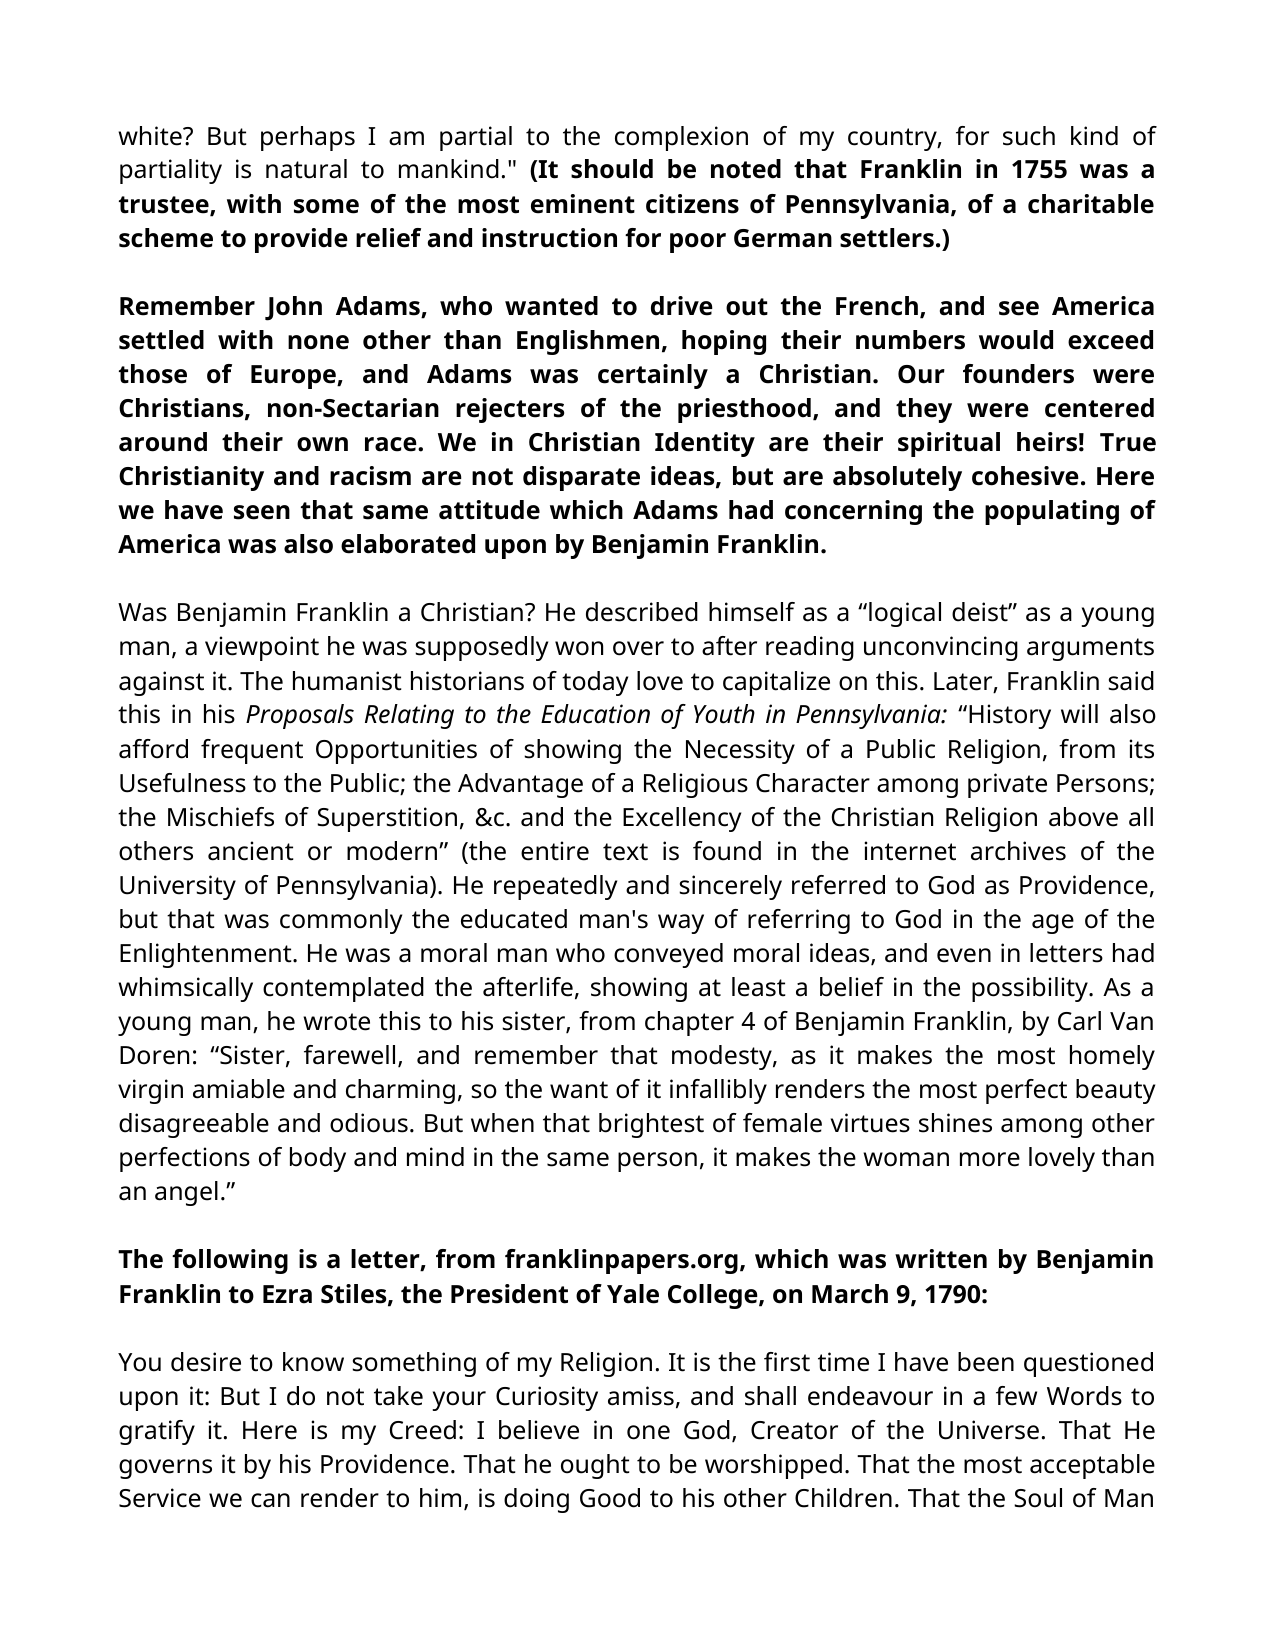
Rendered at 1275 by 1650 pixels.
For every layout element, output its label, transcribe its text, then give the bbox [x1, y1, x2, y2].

text The following is a letter, from franklinpapers.org, which was written by Benjamin Franklin to Ezra Stiles, the President of Yale College, on March 9, 1790: [118, 1242, 1157, 1310]
text white? But perhaps I am partial to the complexion of my country, for such kind of partiality is natural to mankind." (It should be noted that Franklin in 1755 was a trustee, with some of the most eminent citizens of Pennsylvania, of a charitable scheme to provide relief and instruction for poor German settlers.) [118, 118, 1157, 254]
text You desire to know something of my Religion. It is the first time I have been questioned upon it: But I do not take your Curiosity amiss, and shall endeavour in a few Words to gratify it. Here is my Creed: I believe in one God, Creator of the Universe. That He governs it by his Providence. That he ought to be worshipped. That the most acceptable Service we can render to him, is doing Good to his other Children. That the Soul of Man [118, 1344, 1157, 1515]
text Remember John Adams, who wanted to drive out the French, and see America settled with none other than Englishmen, hoping their numbers would exceed those of Europe, and Adams was certainly a Christian. Our founders were Christians, non-Sectarian rejecters of the priesthood, and they were centered around their own race. We in Christian Identity are their spiritual heirs! True Christianity and racism are not disparate ideas, but are absolutely cohesive. Here we have seen that same attitude which Adams had concerning the populating of America was also elaborated upon by Benjamin Franklin. [118, 288, 1157, 561]
text Was Benjamin Franklin a Christian? He described himself as a “logical deist” as a young man, a viewpoint he was supposedly won over to after reading unconvincing arguments against it. The humanist historians of today love to capitalize on this. Later, Franklin said this in his Proposals Relating to the Education of Youth in Pennsylvania: “History will also afford frequent Opportunities of showing the Necessity of a Public Religion, from its Usefulness to the Public; the Advantage of a Religious Character among private Persons; the Mischiefs of Superstition, &c. and the Excellency of the Christian Religion above all others ancient or modern” (the entire text is found in the internet archives of the University of Pennsylvania). He repeatedly and sincerely referred to God as Providence, but that was commonly the educated man's way of referring to God in the age of the Enlightenment. He was a moral man who conveyed moral ideas, and even in letters had whimsically contemplated the afterlife, showing at least a belief in the possibility. As a young man, he wrote this to his sister, from chapter 4 of Benjamin Franklin, by Carl Van Doren: “Sister, farewell, and remember that modesty, as it makes the most homely virgin amiable and charming, so the want of it infallibly renders the most perfect beauty disagreeable and odious. But when that brightest of female virtues shines among other perfections of body and mind in the same person, it makes the woman more lovely than an angel.” [118, 595, 1157, 1208]
